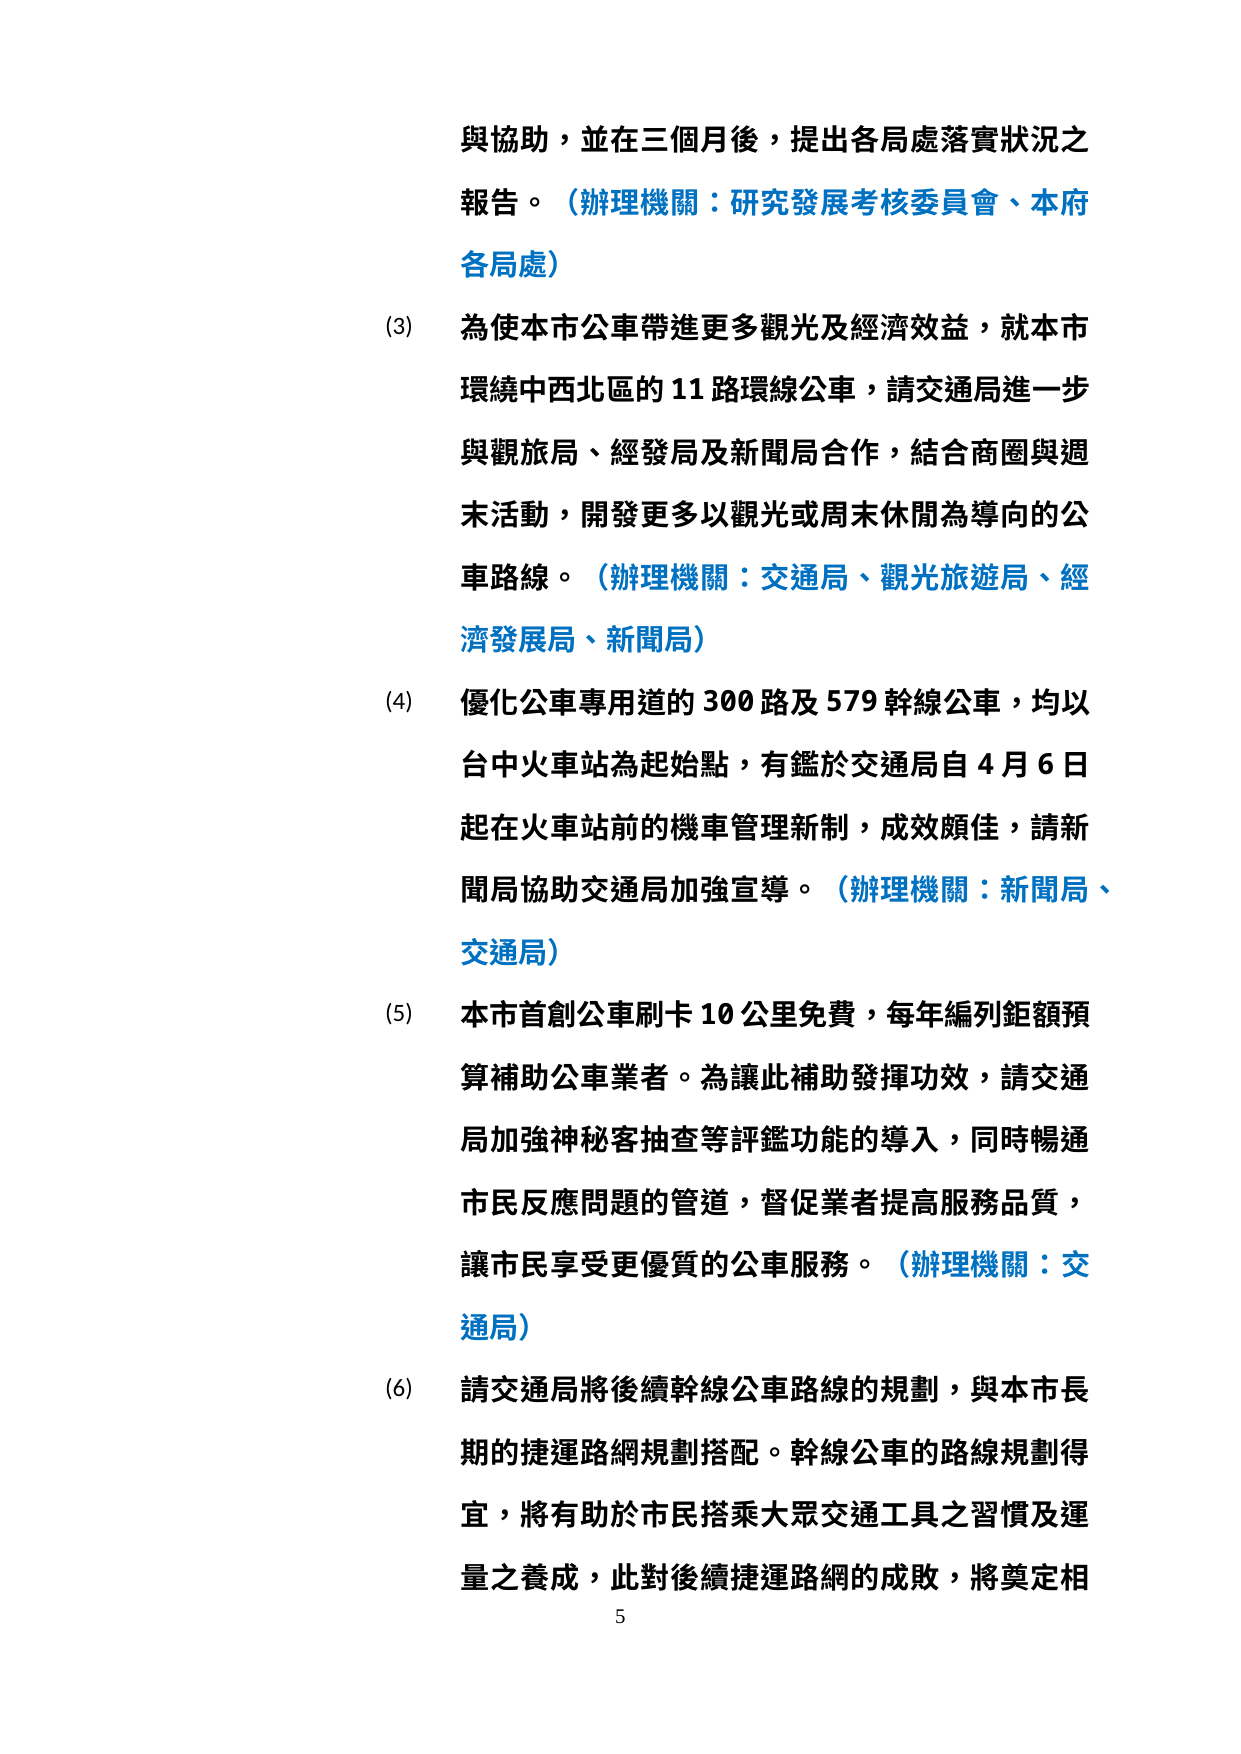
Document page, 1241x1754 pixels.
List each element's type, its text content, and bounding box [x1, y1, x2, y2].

list 本市首創公車刷卡10公里免費，每年編列鉅額預算補助公車業者。為讓此補助發揮功效，請交通局加強神秘客抽查等評鑑功能的導入，同時暢通市民反應問題的管道，督促業者提高服務品質，讓市民享受更優質的公車服務。（辦理機關：交通局） [385, 971, 1090, 1346]
list 請交通局將後續幹線公車路線的規劃，與本市長期的捷運路網規劃搭配。幹線公車的路線規劃得宜，將有助於市民搭乘大眾交通工具之習慣及運量之養成，此對後續捷運路網的成敗，將奠定相 [385, 1346, 1090, 1596]
list 為使本市公車帶進更多觀光及經濟效益，就本市環繞中西北區的11路環線公車，請交通局進一步與觀旅局、經發局及新聞局合作，結合商圈與週末活動，開發更多以觀光或周末休閒為導向的公車路線。（辦理機關：交通局、觀光旅遊局、經濟發展局、新聞局） [385, 284, 1090, 659]
list 與協助，並在三個月後，提出各局處落實狀況之報告。（辦理機關：研究發展考核委員會、本府各局處） [385, 96, 1090, 284]
list 優化公車專用道的300路及579幹線公車，均以台中火車站為起始點，有鑑於交通局自4月6日起在火車站前的機車管理新制，成效頗佳，請新聞局協助交通局加強宣導。（辦理機關：新聞局、交通局） [385, 659, 1090, 971]
